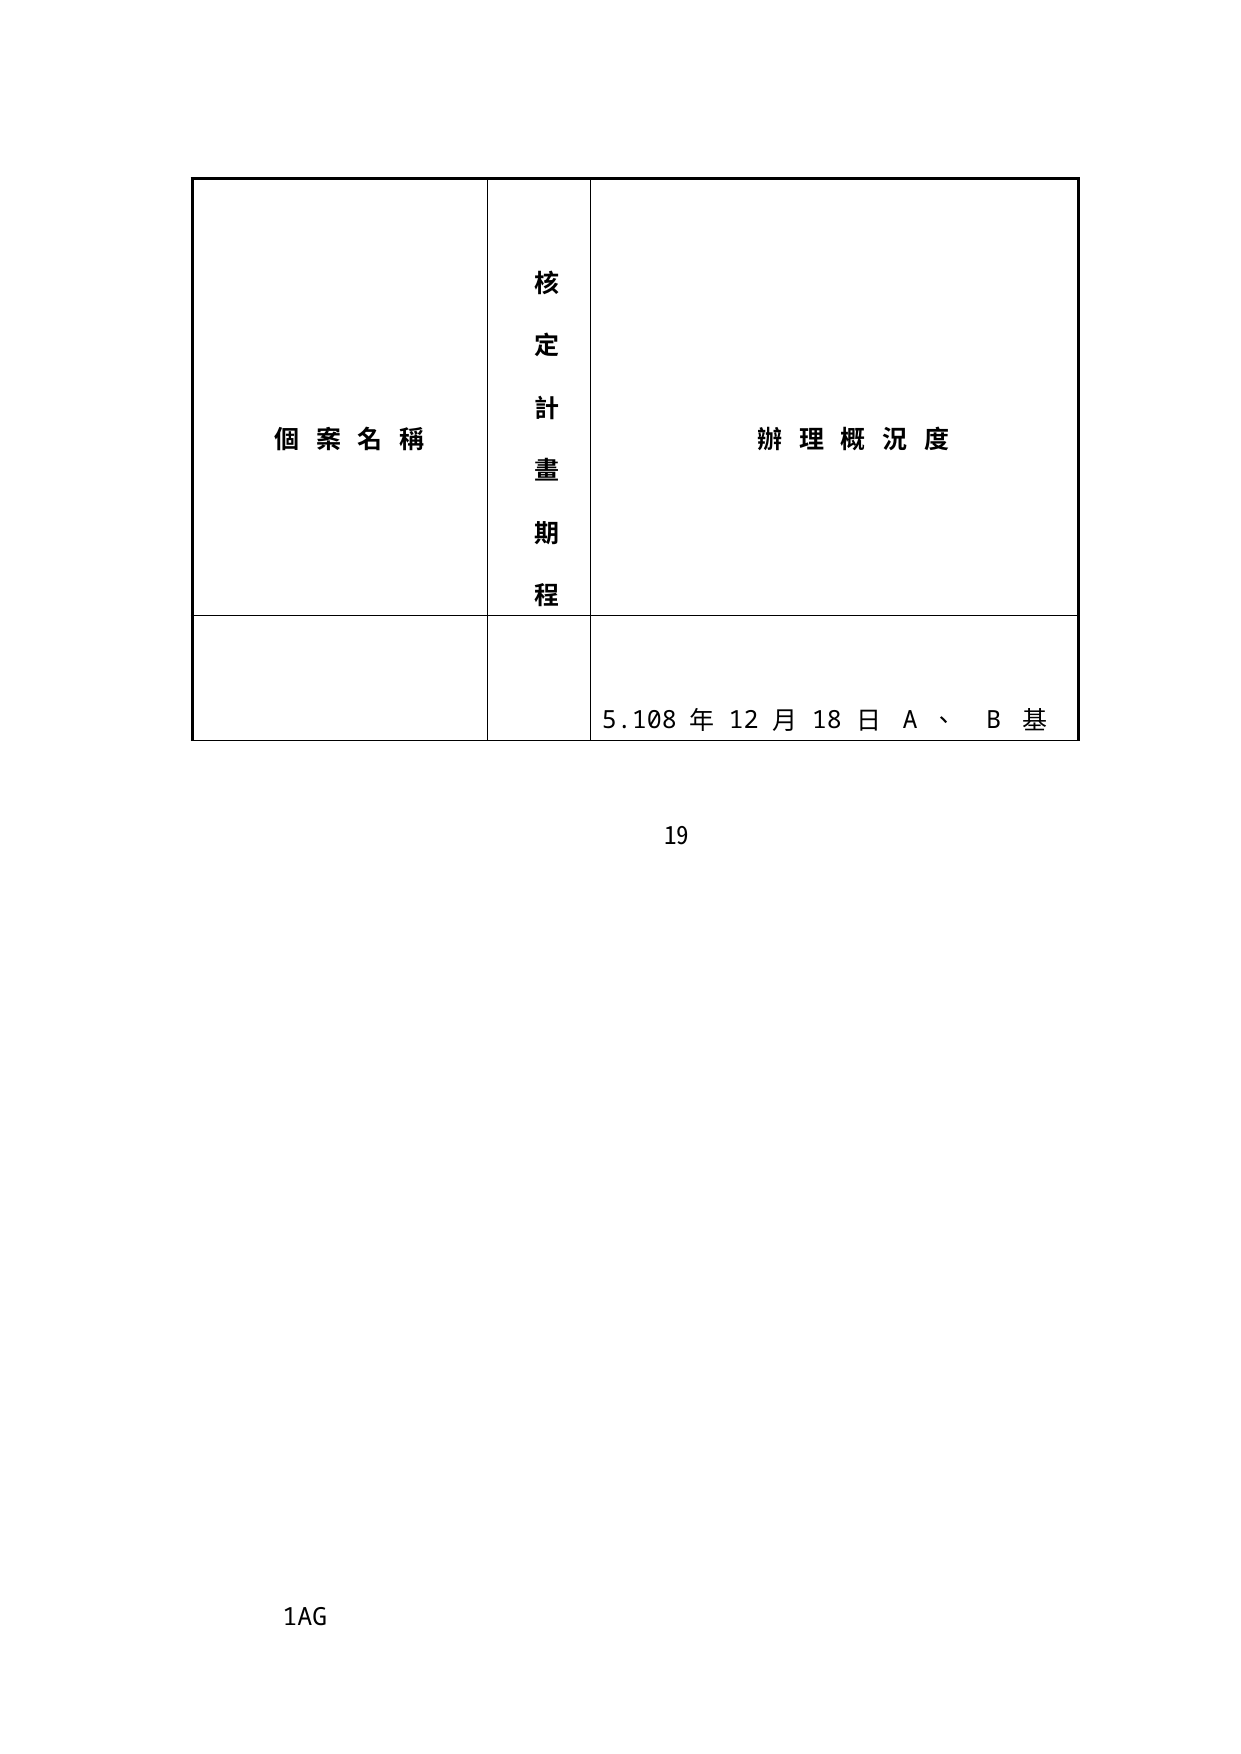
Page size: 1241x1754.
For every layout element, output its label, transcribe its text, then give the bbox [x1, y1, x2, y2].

table_cell 5.108年12月18日A、B基 [591, 616, 1077, 740]
table_header 辦理概況度 [591, 180, 1077, 615]
table_header 核定計畫期程 [488, 180, 590, 615]
table_cell [488, 616, 590, 740]
table_header 個案名稱 [194, 180, 487, 615]
table_cell [194, 616, 487, 740]
